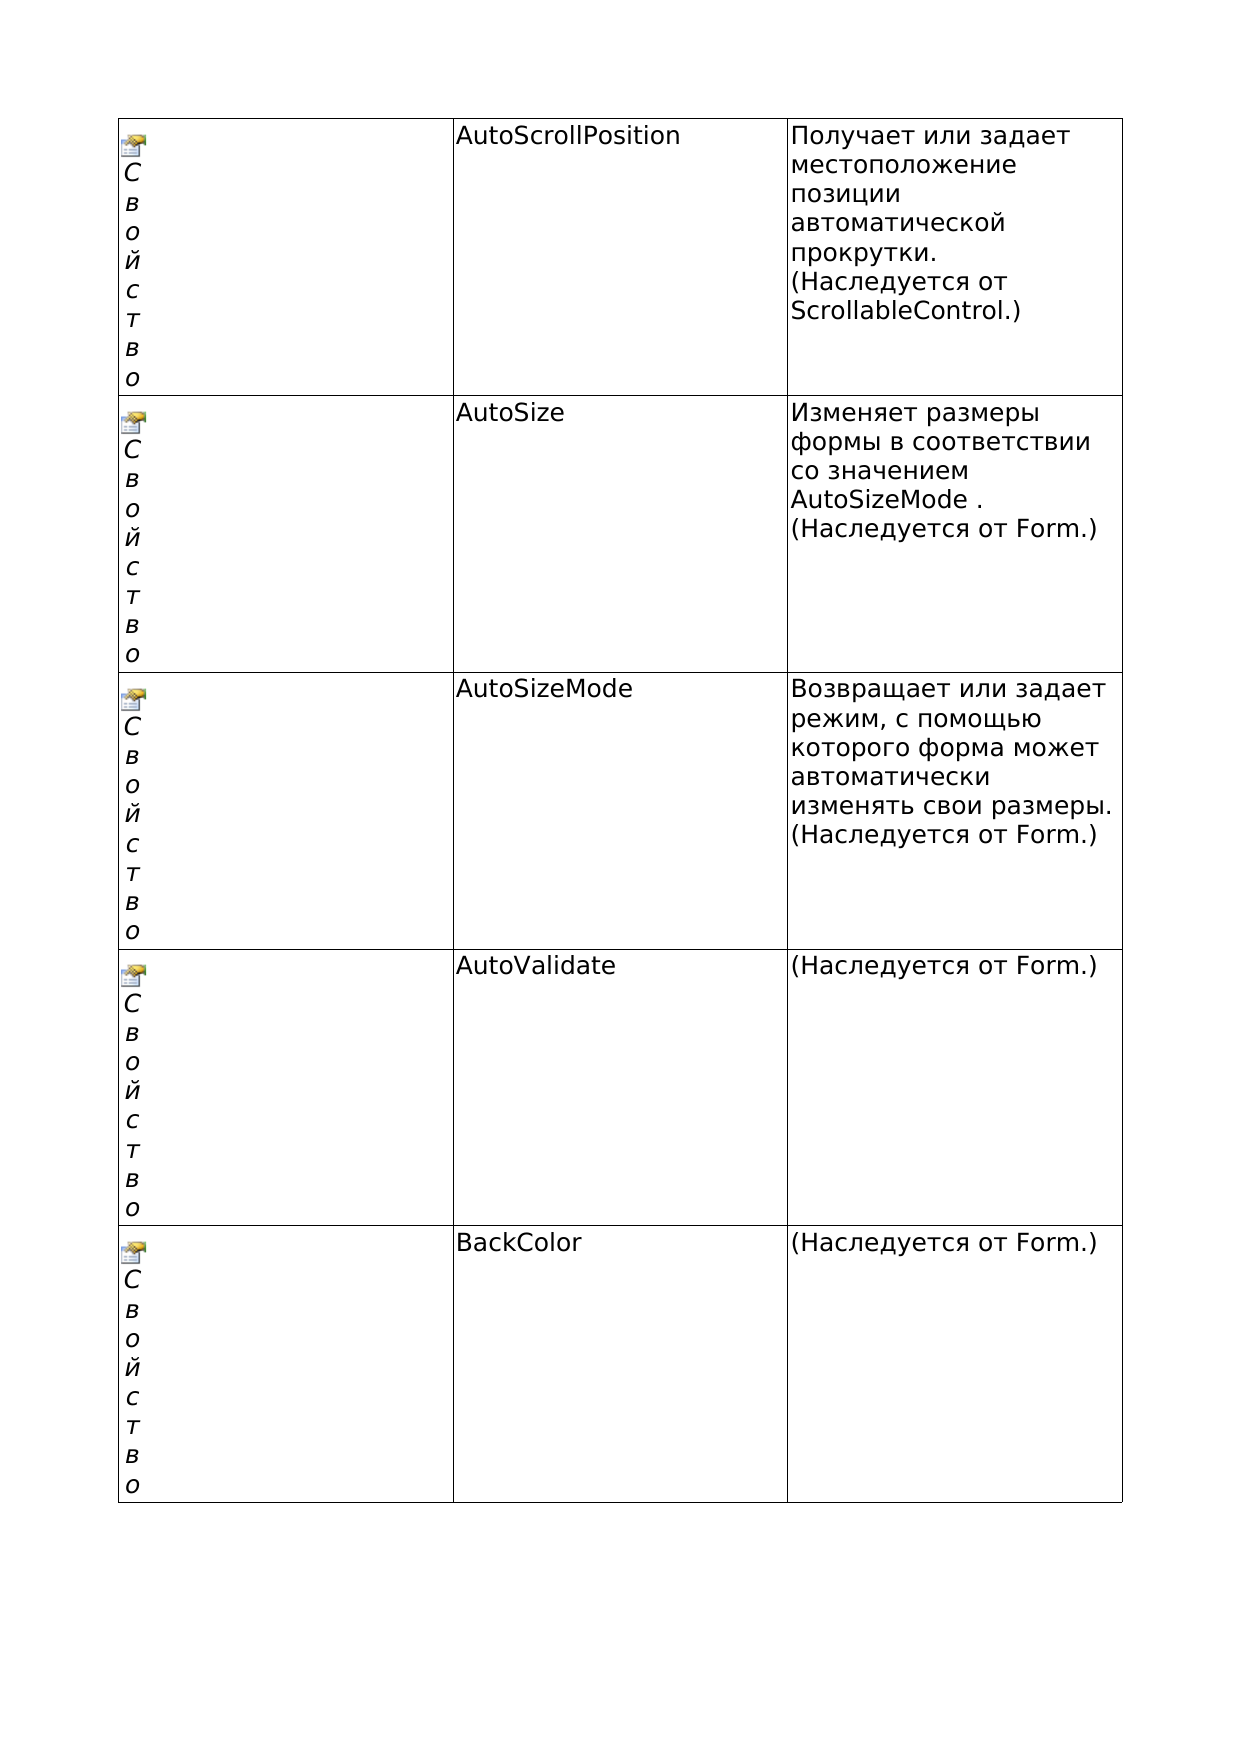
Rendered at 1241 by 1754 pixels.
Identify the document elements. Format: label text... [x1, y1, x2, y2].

picture [121, 687, 147, 713]
table_cell BackColor [454, 1226, 787, 1502]
table_cell [119, 950, 453, 1225]
table_cell Изменяет размеры формы в соответствии со значением AutoSizeMode . (Наследуется от Form.) [788, 396, 1122, 672]
table_cell AutoSizeMode [454, 673, 787, 948]
table_cell [119, 396, 453, 672]
table_cell Получает или задает местоположение позиции автоматической прокрутки. (Наследуется от ScrollableControl.) [788, 119, 1122, 395]
table_cell (Наследуется от Form.) [788, 950, 1122, 1225]
table_cell [119, 673, 453, 948]
picture [121, 410, 147, 436]
picture [121, 963, 147, 989]
picture [121, 1240, 147, 1266]
picture [121, 133, 147, 159]
table_cell AutoValidate [454, 950, 787, 1225]
table_cell AutoScrollPosition [454, 119, 787, 395]
table_cell [119, 119, 453, 395]
table_cell Возвращает или задает режим, с помощью которого форма может автоматически изменять свои размеры. (Наследуется от Form.) [788, 673, 1122, 948]
table_cell [119, 1226, 453, 1502]
table_cell AutoSize [454, 396, 787, 672]
table_cell (Наследуется от Form.) [788, 1226, 1122, 1502]
